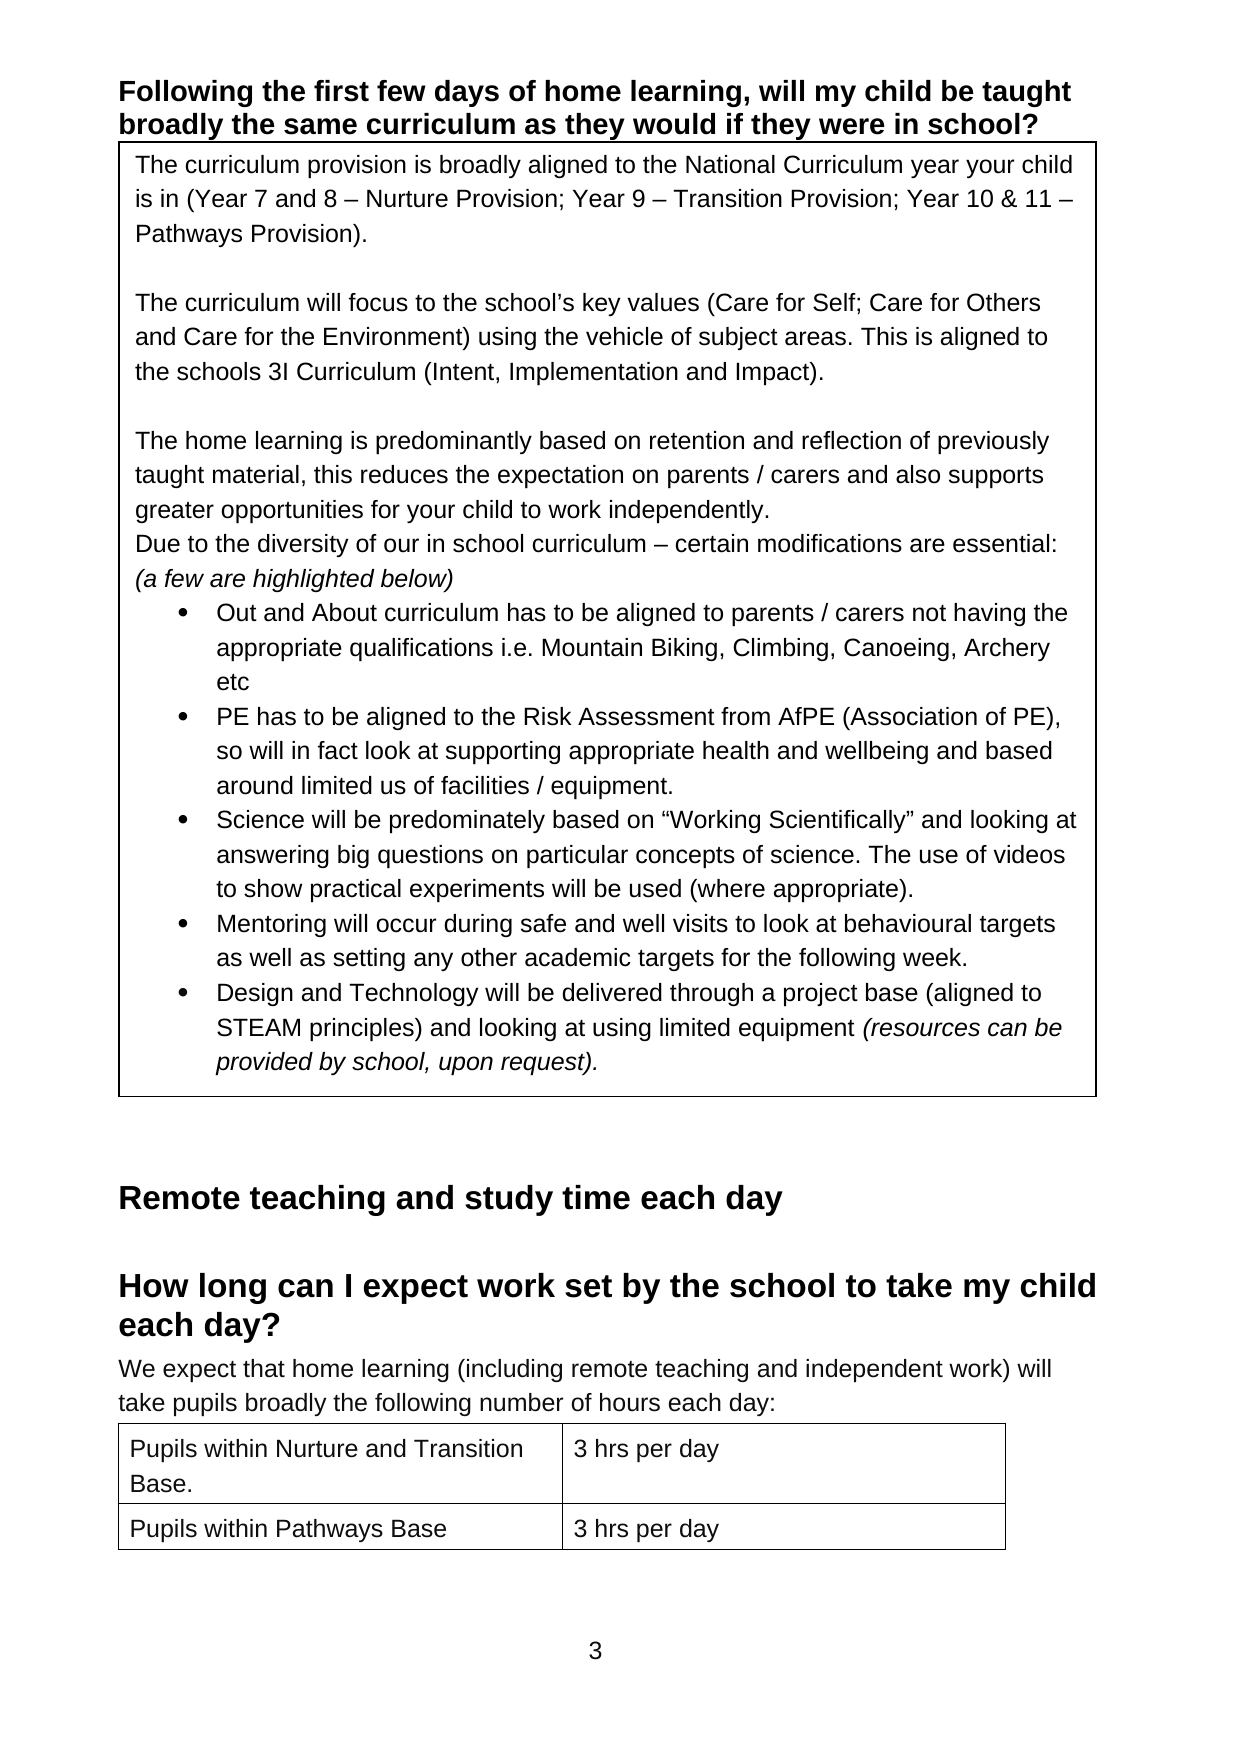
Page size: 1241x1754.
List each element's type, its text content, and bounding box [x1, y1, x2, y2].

text We expect that home learning (including remote teaching and independent work) will take pupils broadly the following number of hours each day: [118, 1354, 1107, 1417]
list PE has to be aligned to the Risk Assessment from AfPE (Association of PE), so will in fact look at supporting appropriate health and wellbeing and based around limited us of facilities / equipment. [178, 702, 1080, 799]
list Out and About curriculum has to be aligned to parents / carers not having the appropriate qualifications i.e. Mountain Biking, Climbing, Canoeing, Archery etc [178, 598, 1080, 696]
table_header 3 hrs per day [563, 1424, 1005, 1503]
subtitle Remote teaching and study time each day [118, 1178, 1107, 1216]
text The home learning is predominantly based on retention and reflection of previously taught material, this reduces the expectation on parents / carers and also supports greater opportunities for your child to work independently. [135, 426, 1080, 523]
table_cell 3 hrs per day [563, 1504, 1005, 1549]
table_cell Pupils within Pathways Base [119, 1504, 562, 1549]
table_header Pupils within Nurture and Transition Base. [119, 1424, 562, 1503]
list Design and Technology will be delivered through a project base (aligned to STEAM principles) and looking at using limited equipment (resources can be provided by school, upon request). [178, 978, 1080, 1076]
list Science will be predominately based on “Working Scientifically” and looking at answering big questions on particular concepts of science. The use of videos to show practical experiments will be used (where appropriate). [178, 805, 1080, 903]
text Due to the diversity of our in school curriculum – certain modifications are essential: (a few are highlighted below) [135, 529, 1080, 592]
subtitle Following the first few days of home learning, will my child be taught broadly the same curriculum as they would if they were in school? [118, 74, 1107, 141]
text The curriculum provision is broadly aligned to the National Curriculum year your child is in (Year 7 and 8 – Nurture Provision; Year 9 – Transition Provision; Year 10 & 11 – Pathways Provision). [135, 150, 1080, 248]
text The curriculum will focus to the school’s key values (Care for Self; Care for Others and Care for the Environment) using the vehicle of subject areas. This is aligned to the schools 3I Curriculum (Intent, Implementation and Impact). [135, 288, 1080, 386]
subtitle How long can I expect work set by the school to take my child each day? [118, 1266, 1107, 1343]
list Mentoring will occur during safe and well visits to look at behavioural targets as well as setting any other academic targets for the following week. [178, 909, 1080, 972]
